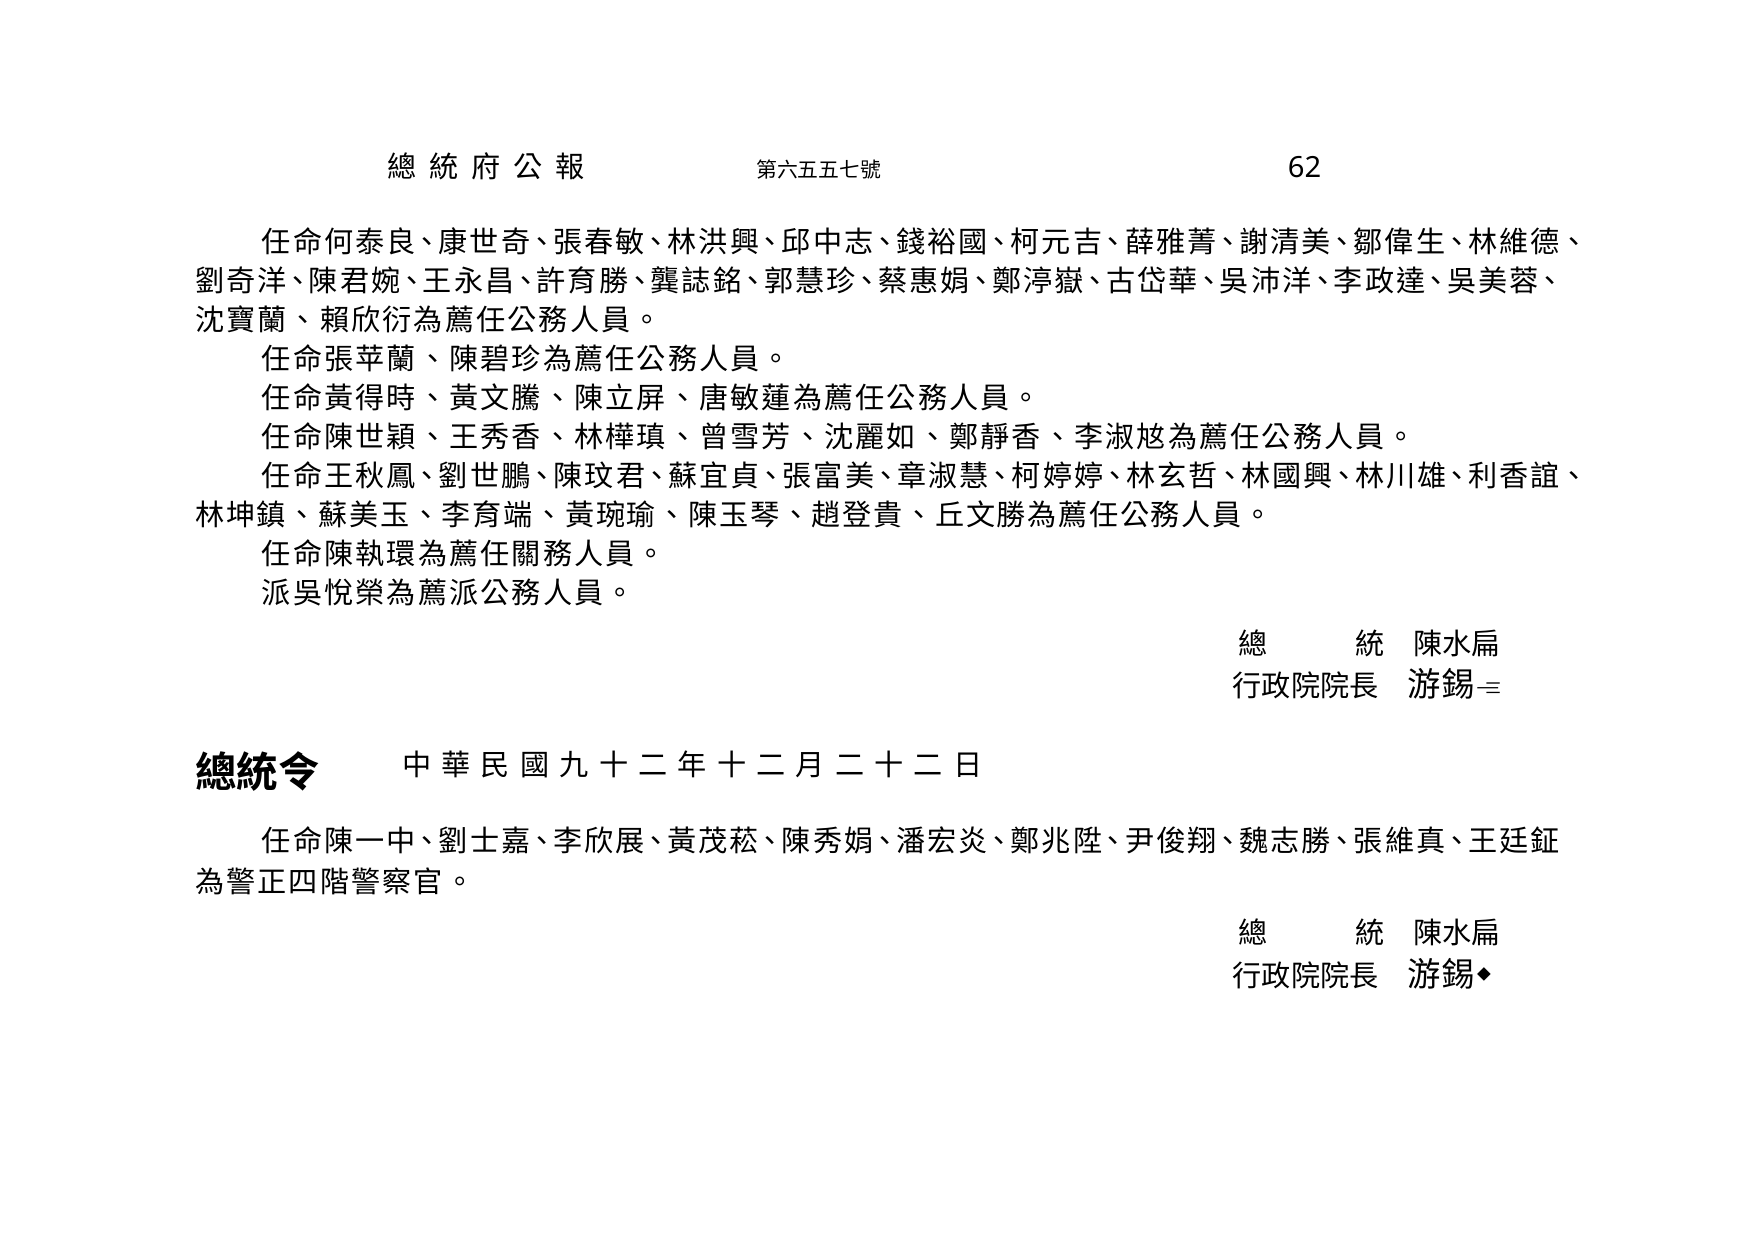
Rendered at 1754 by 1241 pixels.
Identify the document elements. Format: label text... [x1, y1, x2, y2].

text 總 統 陳水扁 [195, 914, 1501, 951]
table_header 中華民國九十二年十二月二十二日 [399, 729, 986, 818]
text 任命陳執環為薦任關務人員。 [195, 533, 1559, 572]
text 任命張苹蘭、陳碧珍為薦任公務人員。 [195, 338, 1559, 377]
text 總 統 陳水扁 [195, 624, 1501, 662]
text 行政院院長 游錫 [195, 667, 1501, 704]
table_header 總統令 [192, 729, 399, 818]
text 派吳悅榮為薦派公務人員。 [195, 572, 1559, 612]
text 任命黃得時、黃文騰、陳立屏、唐敏蓮為薦任公務人員。 [195, 377, 1559, 416]
text 任命陳世穎、王秀香、林樺瑱、曾雪芳、沈麗如、鄭靜香、李淑奿為薦任公務人員。 [195, 416, 1559, 455]
text 行政院院長 游錫 [195, 956, 1501, 994]
text 任命陳一中、劉士嘉、李欣展、黃茂菘、陳秀娟、潘宏炎、鄭兆陞、尹俊翔、魏志勝、張維真、王廷鉦為警正四階警察官。 [195, 818, 1559, 901]
text 任命何泰良、康世奇、張春敏、林洪興、邱中志、錢裕國、柯元吉、薛雅菁、謝清美、鄒偉生、林維德、劉奇洋、陳君婉、王永昌、許育勝、龔誌銘、郭慧珍、蔡惠娟、鄭渟嶽、古岱華、吳沛洋、李政達、吳美蓉、沈寶蘭、賴欣衍為薦任公務人員。 [195, 222, 1559, 338]
text 任命王秋鳳、劉世鵬、陳玟君、蘇宜貞、張富美、章淑慧、柯婷婷、林玄哲、林國興、林川雄、利香誼、林坤鎮、蘇美玉、李育端、黃琬瑜、陳玉琴、趙登貴、丘文勝為薦任公務人員。 [195, 455, 1559, 533]
